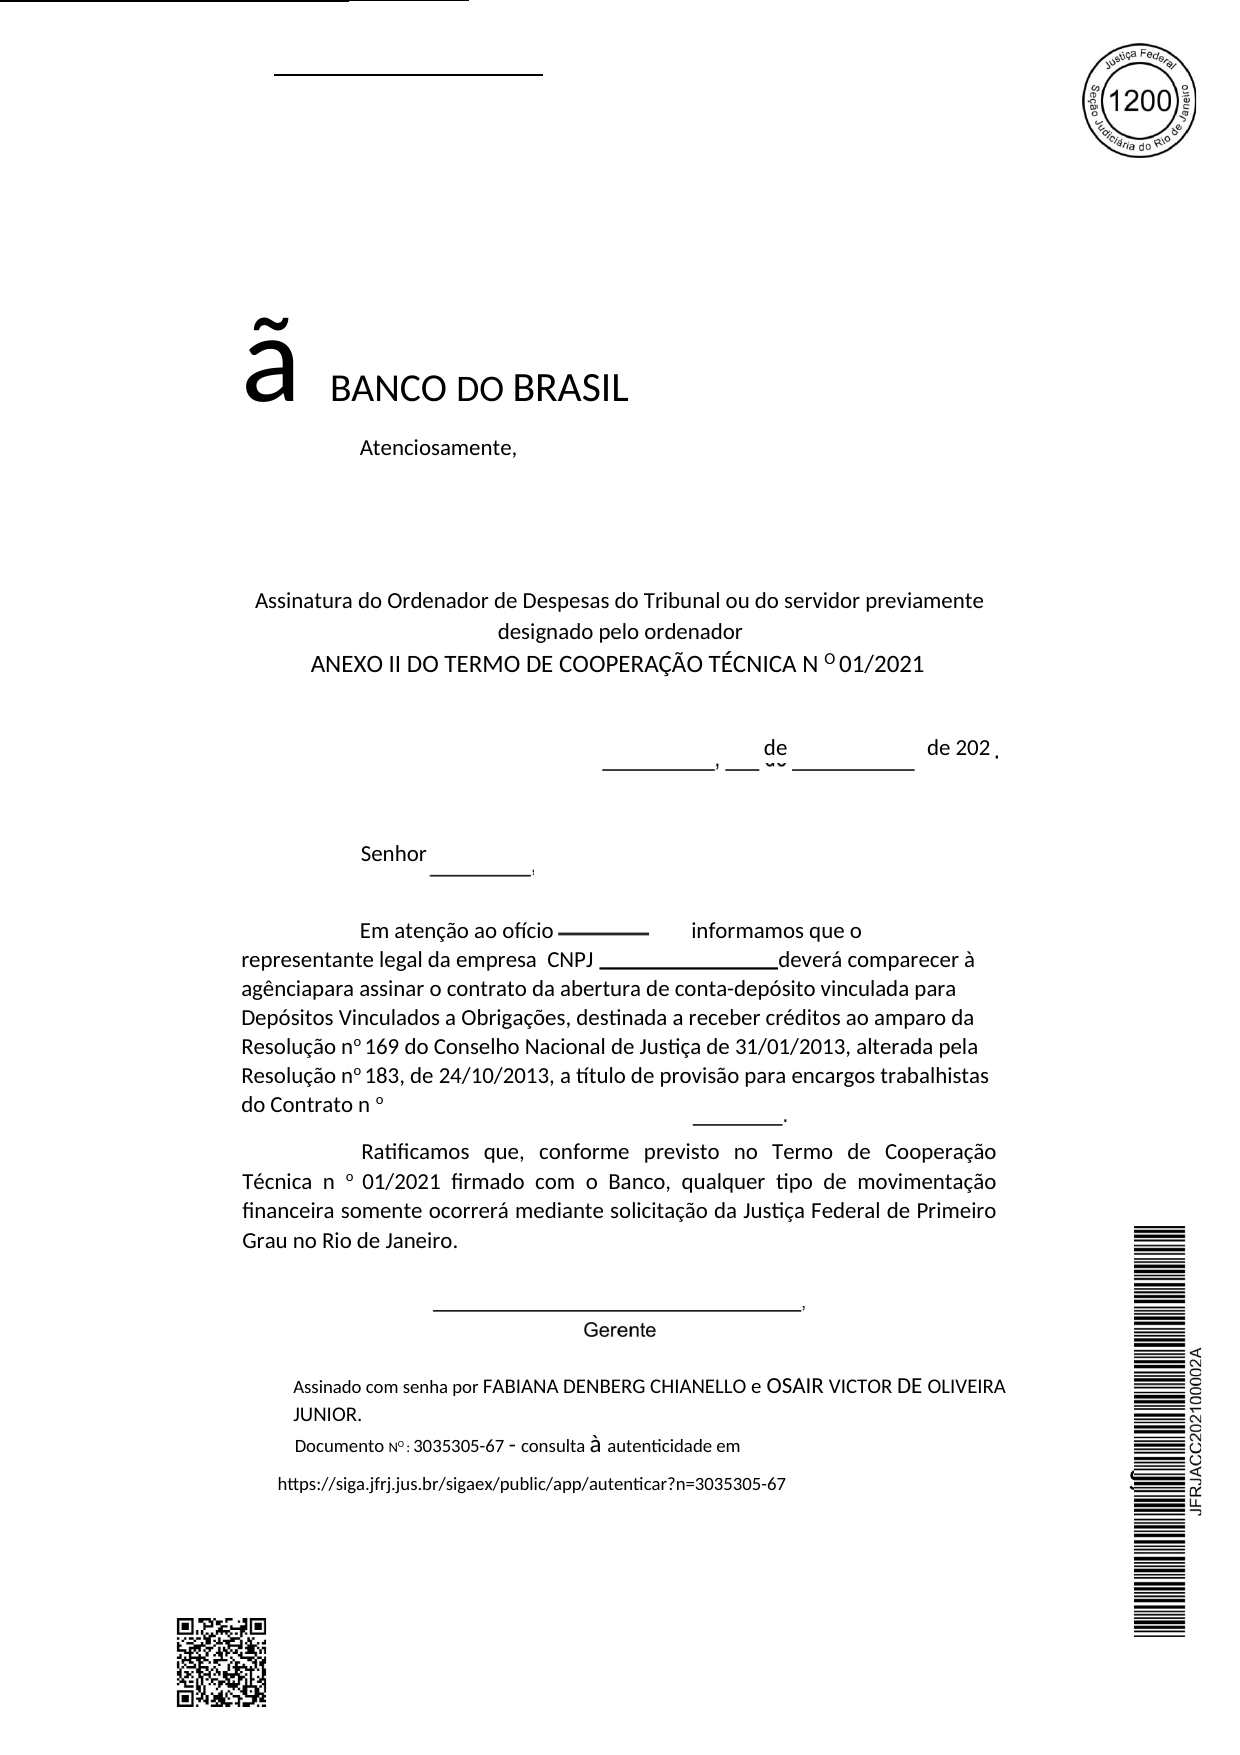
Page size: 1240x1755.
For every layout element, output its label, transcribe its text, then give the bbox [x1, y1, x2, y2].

text Senhor [361, 839, 534, 867]
text de de 202 [242, 733, 998, 761]
subtitle ANEXO II DO TERMO DE COOPERAÇÃO TÉCNICA N O 01/2021 [242, 648, 993, 679]
text Atenciosamente, [359, 433, 998, 461]
text Assinatura do Ordenador de Despesas do Tribunal ou do servidor previamente designado pelo ordenador [243, 587, 997, 645]
text Em atenção ao ofício informamos que o representante legal da empresa CNPJ deverá comparecer à agênciapara assinar o contrato da abertura de conta-depósito vinculada para Depósitos Vinculados a Obrigações, destinada a receber créditos ao amparo da Resolução no 169 do Conselho Nacional de Justiça de 31/01/2013, alterada pela Resolução no 183, de 24/10/2013, a título de provisão para encargos trabalhistas do Contrato n o [241, 916, 999, 1118]
text Ratificamos que, conforme previsto no Termo de Cooperação Técnica n o 01/2021 firmado com o Banco, qualquer tipo de movimentação financeira somente ocorrerá mediante solicitação da Justiça Federal de Primeiro Grau no Rio de Janeiro. [242, 1137, 998, 1254]
